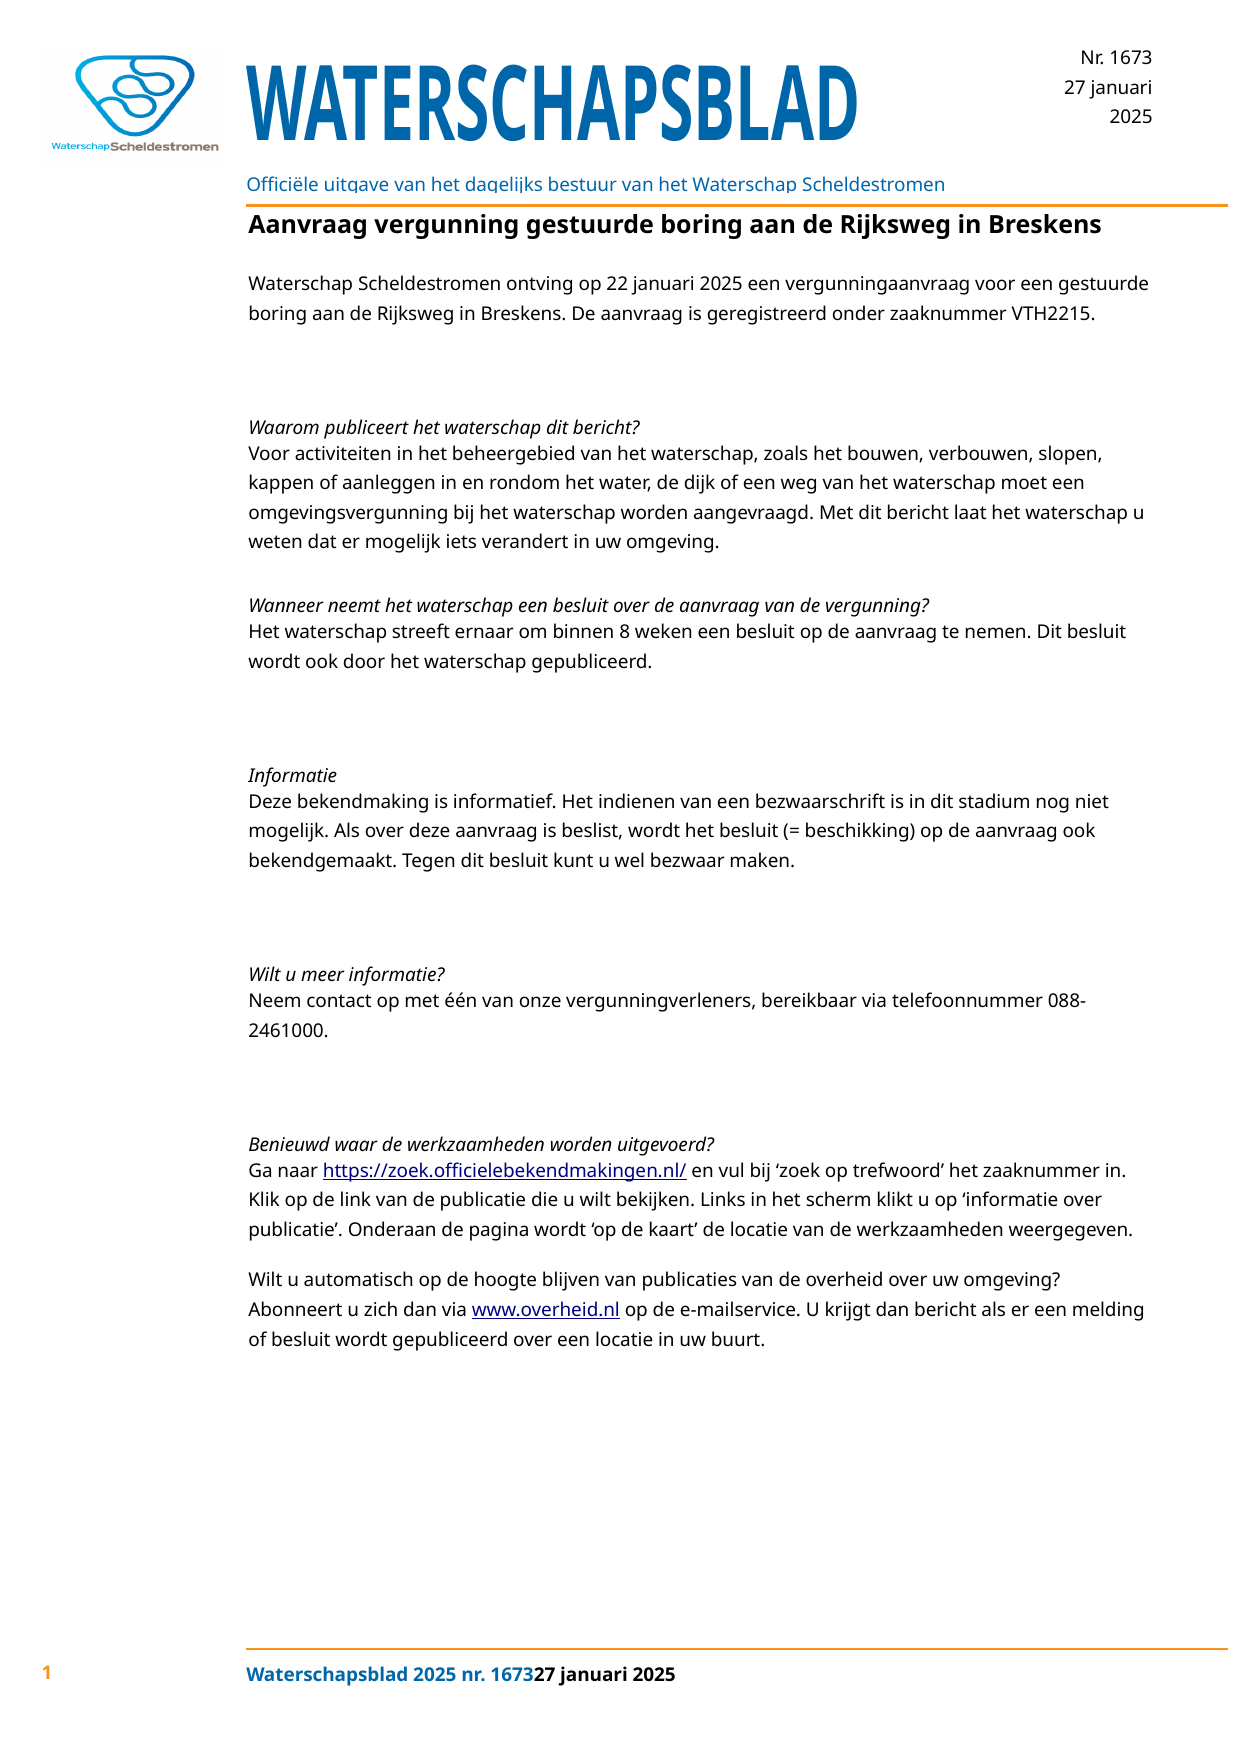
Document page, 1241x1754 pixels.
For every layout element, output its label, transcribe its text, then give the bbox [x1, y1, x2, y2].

text Benieuwd waar de werkzaamheden worden uitgevoerd? [248, 1131, 1152, 1157]
text Voor activiteiten in het beheergebied van het waterschap, zoals het bouwen, verbouwen, slopen, kappen of aanleggen in en rondom het water, de dijk of een weg van het waterschap moet een omgevingsvergunning bij het waterschap worden aangevraagd. Met dit bericht laat het waterschap u weten dat er mogelijk iets verandert in uw omgeving. [248, 440, 1152, 554]
text Wilt u automatisch op de hoogte blijven van publicaties van de overheid over uw omgeving? Abonneert u zich dan via www.overheid.nl op de e-mailservice. U krijgt dan bericht als er een melding of besluit wordt gepubliceerd over een locatie in uw buurt. [248, 1267, 1152, 1352]
text Waarom publiceert het waterschap dit bericht? [248, 414, 1152, 440]
text Ga naar https://zoek.officielebekendmakingen.nl/ en vul bij ‘zoek op trefwoord’ het zaaknummer in. Klik op de link van de publicatie die u wilt bekijken. Links in het scherm klikt u op ‘informatie over publicatie’. Onderaan de pagina wordt ‘op de kaart’ de locatie van de werkzaamheden weergegeven. [248, 1157, 1152, 1242]
text Neem contact op met één van onze vergunningverleners, bereikbaar via telefoonnummer 088-2461000. [248, 987, 1152, 1043]
text Deze bekendmaking is informatief. Het indienen van een bezwaarschrift is in dit stadium nog niet mogelijk. Als over deze aanvraag is beslist, wordt het besluit (= beschikking) op de aanvraag ook bekendgemaakt. Tegen dit besluit kunt u wel bezwaar maken. [248, 788, 1152, 873]
text Wanneer neemt het waterschap een besluit over de aanvraag van de vergunning? [248, 593, 1152, 618]
picture [41, 47, 231, 172]
text Aanvraag vergunning gestuurde boring aan de Rijksweg in Breskens [248, 207, 1152, 241]
text Het waterschap streeft ernaar om binnen 8 weken een besluit op de aanvraag te nemen. Dit besluit wordt ook door het waterschap gepubliceerd. [248, 618, 1152, 674]
text Wilt u meer informatie? [248, 962, 1152, 987]
text Informatie [248, 762, 1152, 788]
text Waterschap Scheldestromen ontving op 22 januari 2025 een vergunningaanvraag voor een gestuurde boring aan de Rijksweg in Breskens. De aanvraag is geregistreerd onder zaaknummer VTH2215. [248, 270, 1152, 326]
